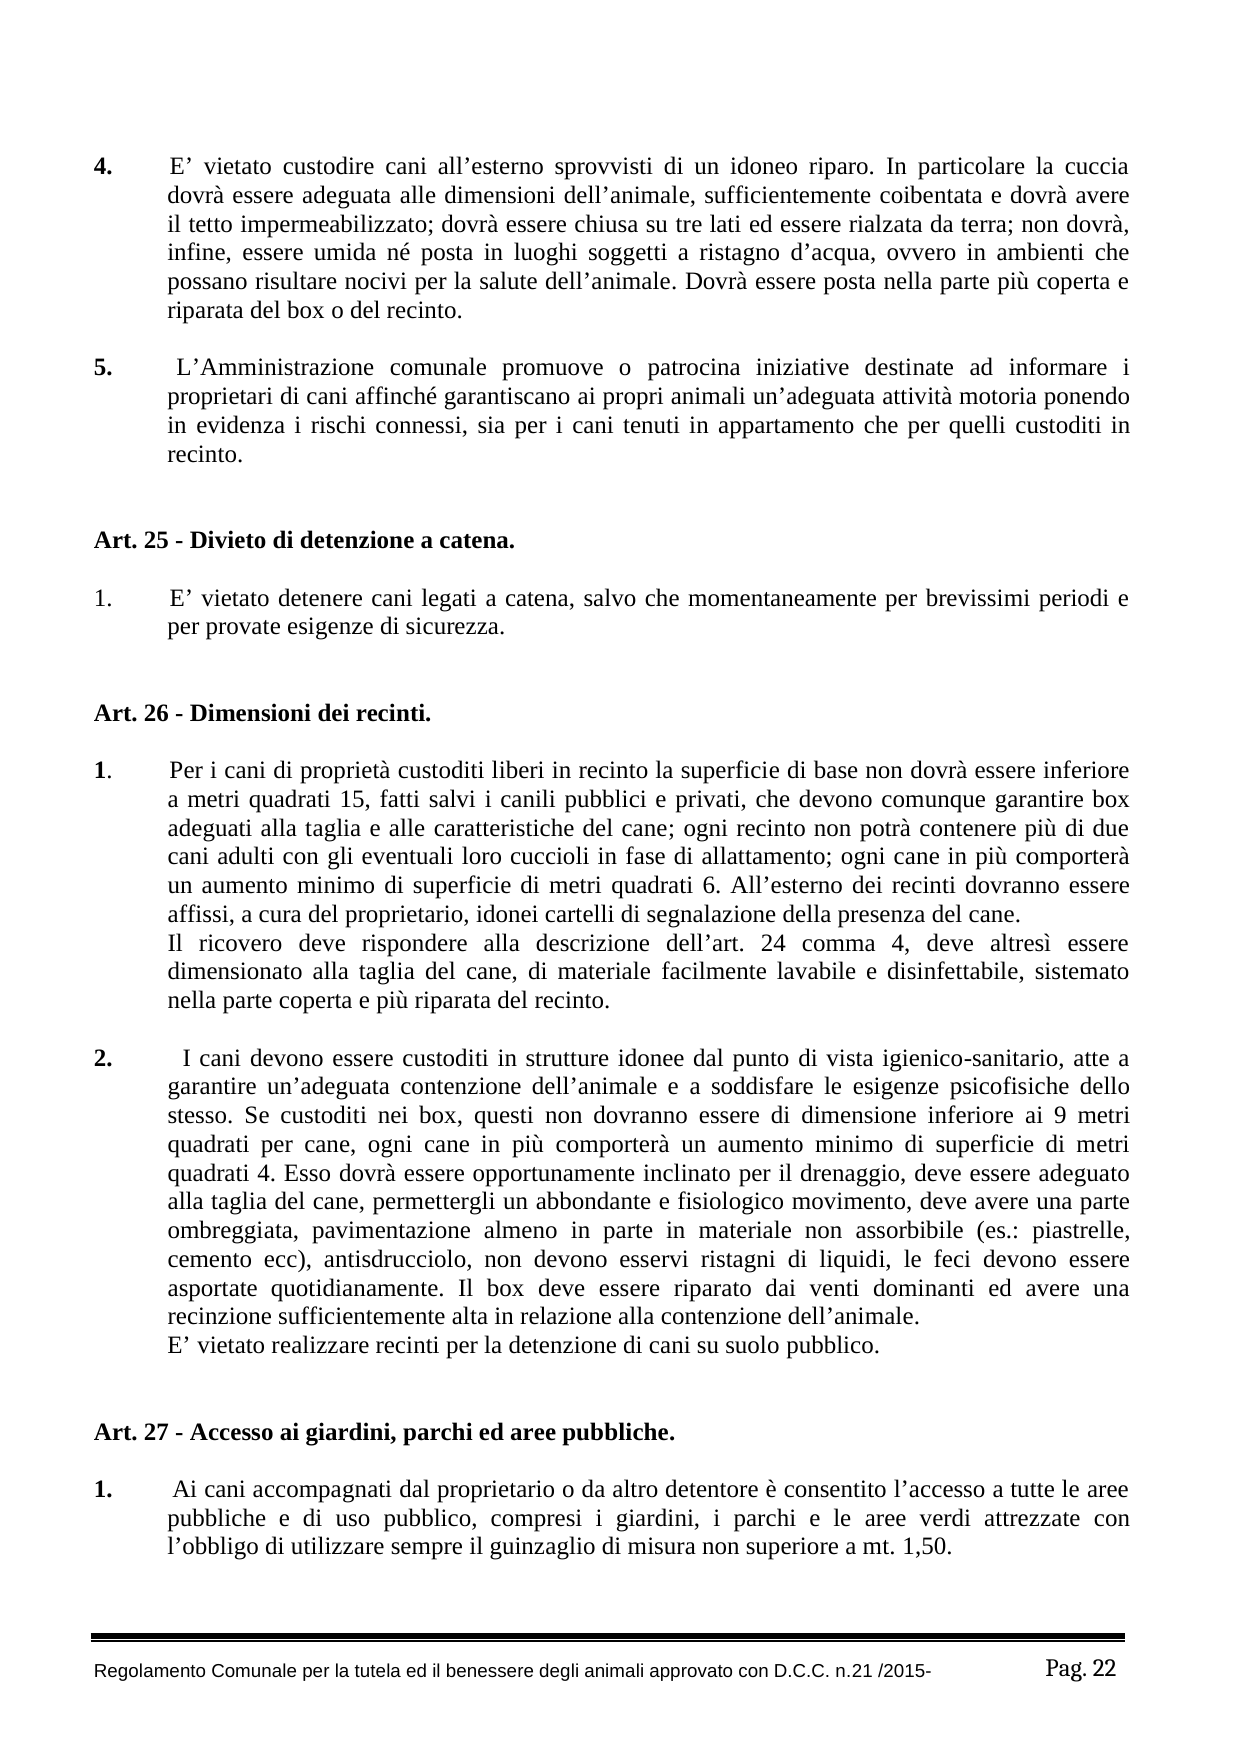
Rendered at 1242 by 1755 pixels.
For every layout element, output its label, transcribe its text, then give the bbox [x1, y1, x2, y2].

text 4. E’ vietato custodire cani all’esterno sprovvisti di un idoneo riparo. In particolare la cuccia dovrà essere adeguata alle dimensioni dell’animale, sufficientemente coibentata e dovrà avere il tetto impermeabilizzato; dovrà essere chiusa su tre lati ed essere rialzata da terra; non dovrà, infine, essere umida né posta in luoghi soggetti a ristagno d’acqua, ovvero in ambienti che possano risultare nocivi per la salute dell’animale. Dovrà essere posta nella parte più coperta e riparata del box o del recinto. [94, 151, 1130, 324]
text 5. L’Amministrazione comunale promuove o patrocina iniziative destinate ad informare i proprietari di cani affinché garantiscano ai propri animali un’adeguata attività motoria ponendo in evidenza i rischi connessi, sia per i cani tenuti in appartamento che per quelli custoditi in recinto. [94, 352, 1130, 467]
text Art. 27 - Accesso ai giardini, parchi ed aree pubbliche. [94, 1417, 1144, 1446]
text 2. I cani devono essere custoditi in strutture idonee dal punto di vista igienico-sanitario, atte a garantire un’adeguata contenzione dell’animale e a soddisfare le esigenze psicofisiche dello stesso. Se custoditi nei box, questi non dovranno essere di dimensione inferiore ai 9 metri quadrati per cane, ogni cane in più comporterà un aumento minimo di superficie di metri quadrati 4. Esso dovrà essere opportunamente inclinato per il drenaggio, deve essere adeguato alla taglia del cane, permettergli un abbondante e fisiologico movimento, deve avere una parte ombreggiata, pavimentazione almeno in parte in materiale non assorbibile (es.: piastrelle, cemento ecc), antisdrucciolo, non devono esservi ristagni di liquidi, le feci devono essere asportate quotidianamente. Il box deve essere riparato dai venti dominanti ed avere una recinzione sufficientemente alta in relazione alla contenzione dell’animale. [94, 1043, 1130, 1330]
text Il ricovero deve rispondere alla descrizione dell’art. 24 comma 4, deve altresì essere dimensionato alla taglia del cane, di materiale facilmente lavabile e disinfettabile, sistemato nella parte coperta e più riparata del recinto. [167, 928, 1129, 1014]
text E’ vietato realizzare recinti per la detenzione di cani su suolo pubblico. [167, 1330, 885, 1359]
text 1. E’ vietato detenere cani legati a catena, salvo che momentaneamente per brevissimi periodi e per provate esigenze di sicurezza. [94, 583, 1130, 640]
text Art. 25 - Divieto di detenzione a catena. [94, 526, 1144, 554]
text 1. Per i cani di proprietà custoditi liberi in recinto la superficie di base non dovrà essere inferiore a metri quadrati 15, fatti salvi i canili pubblici e privati, che devono comunque garantire box adeguati alla taglia e alle caratteristiche del cane; ogni recinto non potrà contenere più di due cani adulti con gli eventuali loro cuccioli in fase di allattamento; ogni cane in più comporterà un aumento minimo di superficie di metri quadrati 6. All’esterno dei recinti dovranno essere affissi, a cura del proprietario, idonei cartelli di segnalazione della presenza del cane. [94, 755, 1130, 928]
text Art. 26 - Dimensioni dei recinti. [94, 698, 1144, 727]
text 1. Ai cani accompagnati dal proprietario o da altro detentore è consentito l’accesso a tutte le aree pubbliche e di uso pubblico, compresi i giardini, i parchi e le aree verdi attrezzate con l’obbligo di utilizzare sempre il guinzaglio di misura non superiore a mt. 1,50. [94, 1474, 1130, 1560]
